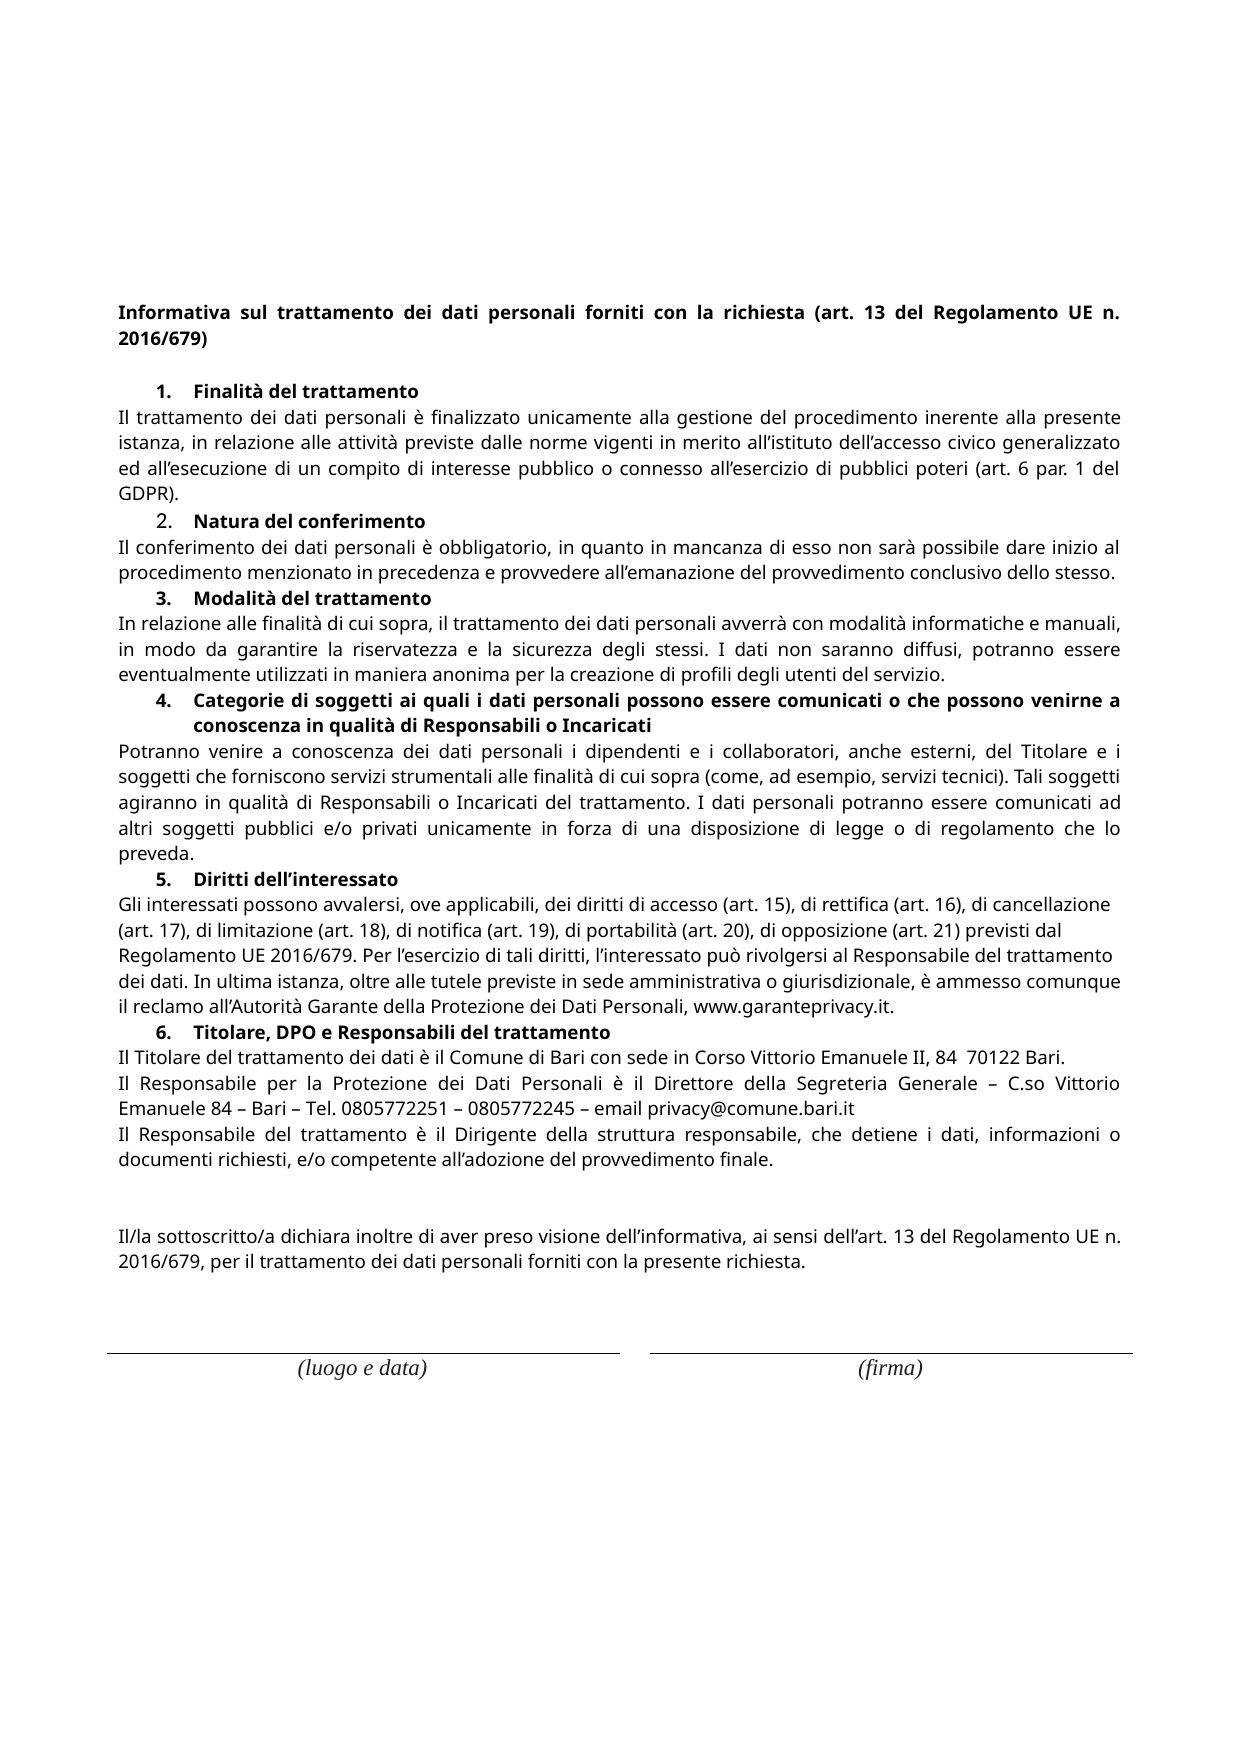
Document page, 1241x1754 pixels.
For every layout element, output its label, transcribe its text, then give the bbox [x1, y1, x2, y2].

list Categorie di soggetti ai quali i dati personali possono essere comunicati o che possono venirne a conoscenza in qualità di Responsabili o Incaricati [156, 687, 1122, 738]
text Il trattamento dei dati personali è finalizzato unicamente alla gestione del procedimento inerente alla presente istanza, in relazione alle attività previste dalle norme vigenti in merito all’istituto dell’accesso civico generalizzato ed all’esecuzione di un compito di interesse pubblico o connesso all’esercizio di pubblici poteri (art. 6 par. 1 del GDPR). [118, 404, 1122, 506]
table_header [620, 1327, 650, 1353]
text Il Titolare del trattamento dei dati è il Comune di Bari con sede in Corso Vittorio Emanuele II, 84 70122 Bari. [118, 1044, 1122, 1070]
text Gli interessati possono avvalersi, ove applicabili, dei diritti di accesso (art. 15), di rettifica (art. 16), di cancellazione (art. 17), di limitazione (art. 18), di notifica (art. 19), di portabilità (art. 20), di opposizione (art. 21) previsti dal Regolamento UE 2016/679. Per l’esercizio di tali diritti, l’interessato può rivolgersi al Responsabile del trattamento dei dati. In ultima istanza, oltre alle tutele previste in sede amministrativa o giurisdizionale, è ammesso comunque il reclamo all’Autorità Garante della Protezione dei Dati Personali, www.garanteprivacy.it. [118, 891, 1122, 1019]
list Modalità del trattamento [156, 585, 1122, 611]
table_cell (luogo e data) [107, 1354, 620, 1380]
text Informativa sul trattamento dei dati personali forniti con la richiesta (art. 13 del Regolamento UE n. 2016/679) [118, 299, 1122, 351]
table_cell [620, 1353, 650, 1380]
list Diritti dell’interessato [156, 866, 1122, 891]
list Natura del conferimento [156, 506, 1122, 534]
text Il/la sottoscritto/a dichiara inoltre di aver preso visione dell’informativa, ai sensi dell’art. 13 del Regolamento UE n. 2016/679, per il trattamento dei dati personali forniti con la presente richiesta. [118, 1223, 1122, 1274]
list Finalità del trattamento [156, 378, 1122, 404]
text Potranno venire a conoscenza dei dati personali i dipendenti e i collaboratori, anche esterni, del Titolare e i soggetti che forniscono servizi strumentali alle finalità di cui sopra (come, ad esempio, servizi tecnici). Tali soggetti agiranno in qualità di Responsabili o Incaricati del trattamento. I dati personali potranno essere comunicati ad altri soggetti pubblici e/o privati unicamente in forza di una disposizione di legge o di regolamento che lo preveda. [118, 738, 1122, 866]
list Titolare, DPO e Responsabili del trattamento [156, 1019, 1122, 1044]
text Il Responsabile per la Protezione dei Dati Personali è il Direttore della Segreteria Generale – C.so Vittorio Emanuele 84 – Bari – Tel. 0805772251 – 0805772245 – email privacy@comune.bari.it [118, 1070, 1122, 1121]
table_header [650, 1327, 1133, 1353]
table_header [107, 1327, 620, 1353]
text Il Responsabile del trattamento è il Dirigente della struttura responsabile, che detiene i dati, informazioni o documenti richiesti, e/o competente all’adozione del provvedimento finale. [118, 1121, 1122, 1172]
text In relazione alle finalità di cui sopra, il trattamento dei dati personali avverrà con modalità informatiche e manuali, in modo da garantire la riservatezza e la sicurezza degli stessi. I dati non saranno diffusi, potranno essere eventualmente utilizzati in maniera anonima per la creazione di profili degli utenti del servizio. [118, 611, 1122, 687]
text Il conferimento dei dati personali è obbligatorio, in quanto in mancanza di esso non sarà possibile dare inizio al procedimento menzionato in precedenza e provvedere all’emanazione del provvedimento conclusivo dello stesso. [118, 534, 1122, 585]
table_cell (firma) [650, 1354, 1133, 1380]
